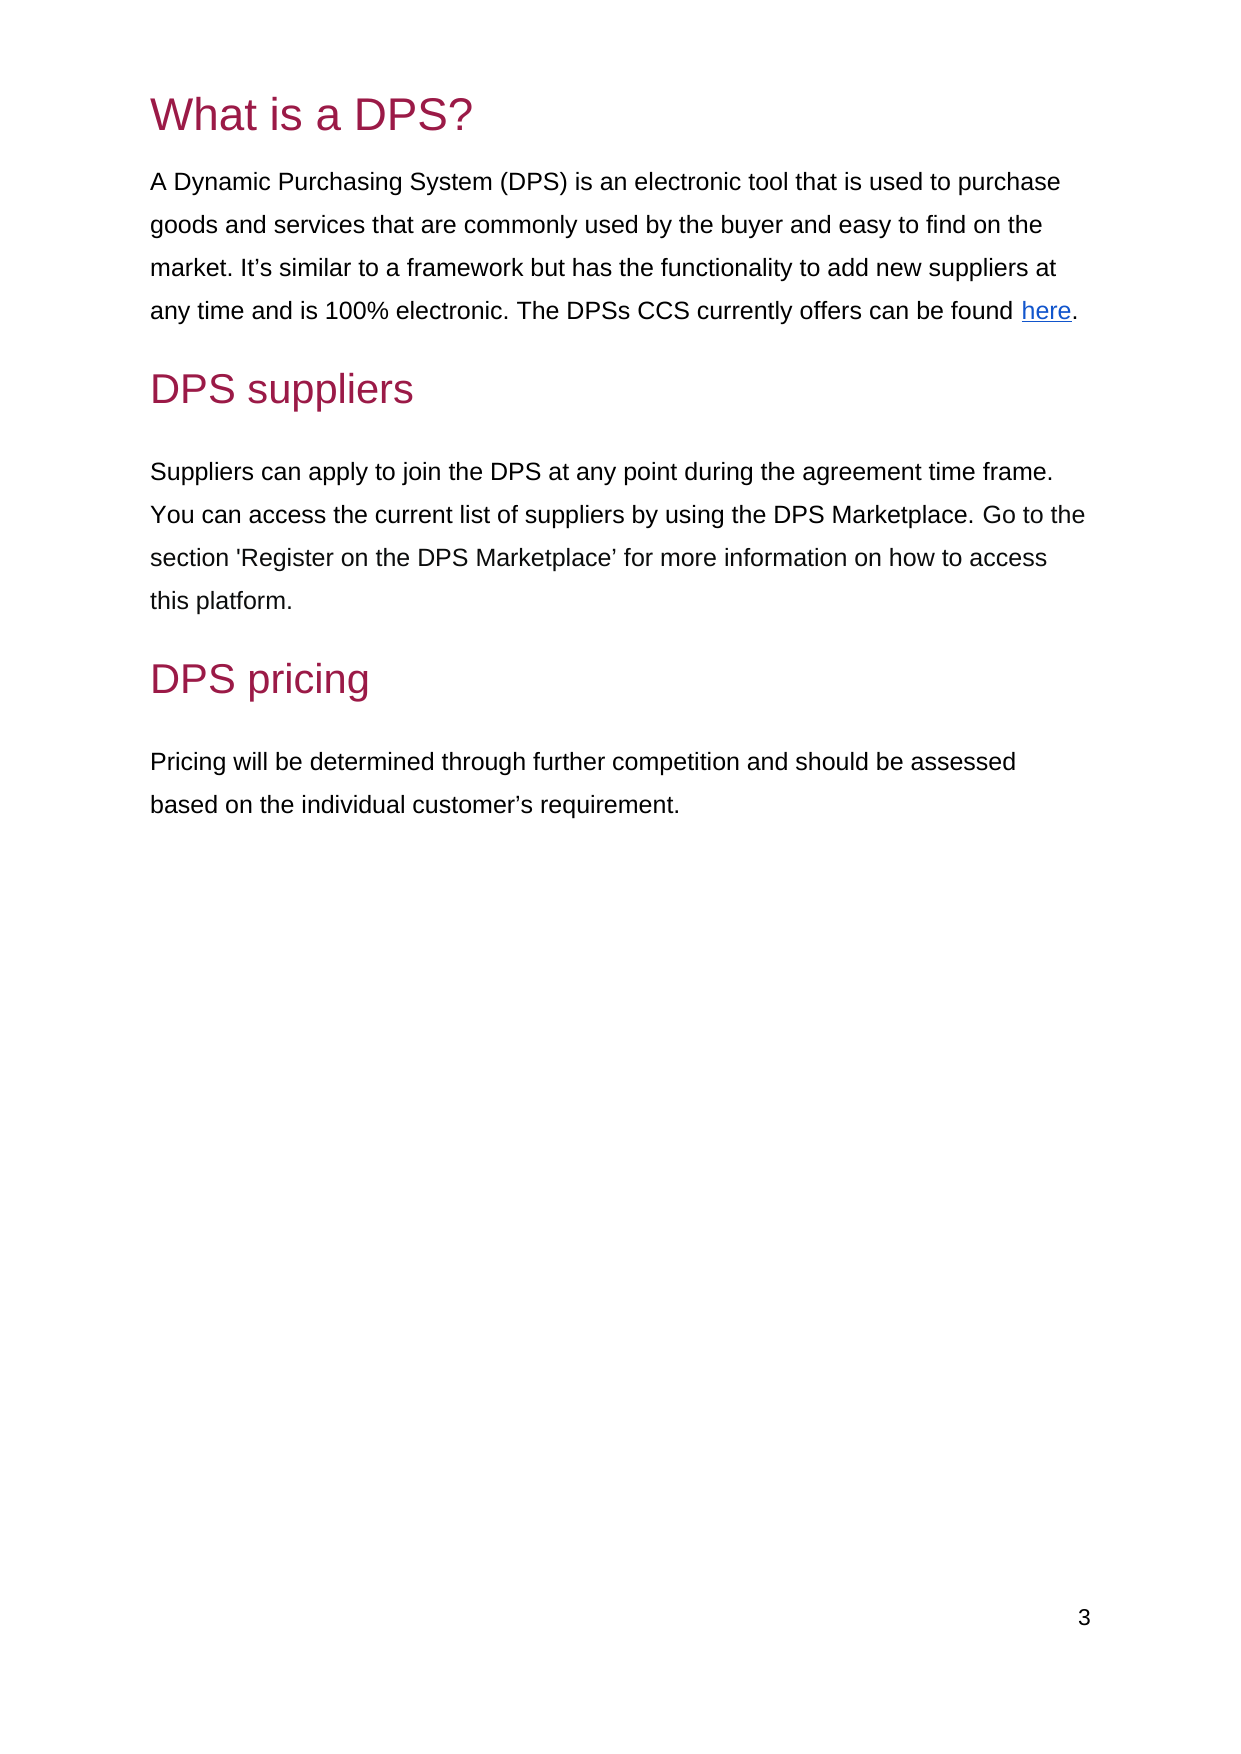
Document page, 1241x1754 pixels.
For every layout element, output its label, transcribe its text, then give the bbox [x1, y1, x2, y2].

text Pricing will be determined through further competition and should be assessed based on the individual customer’s requirement. [150, 747, 1091, 819]
subtitle DPS suppliers [150, 364, 1091, 412]
text A Dynamic Purchasing System (DPS) is an electronic tool that is used to purchase goods and services that are commonly used by the buyer and easy to find on the market. It’s similar to a framework but has the functionality to add new suppliers at any time and is 100% electronic. The DPSs CCS currently offers can be found here. [150, 167, 1091, 325]
subtitle DPS pricing [150, 654, 1091, 702]
text Suppliers can apply to join the DPS at any point during the agreement time frame. You can access the current list of suppliers by using the DPS Marketplace. Go to the section 'Register on the DPS Marketplace’ for more information on how to access this platform. [150, 457, 1091, 615]
subtitle What is a DPS? [150, 87, 1091, 140]
